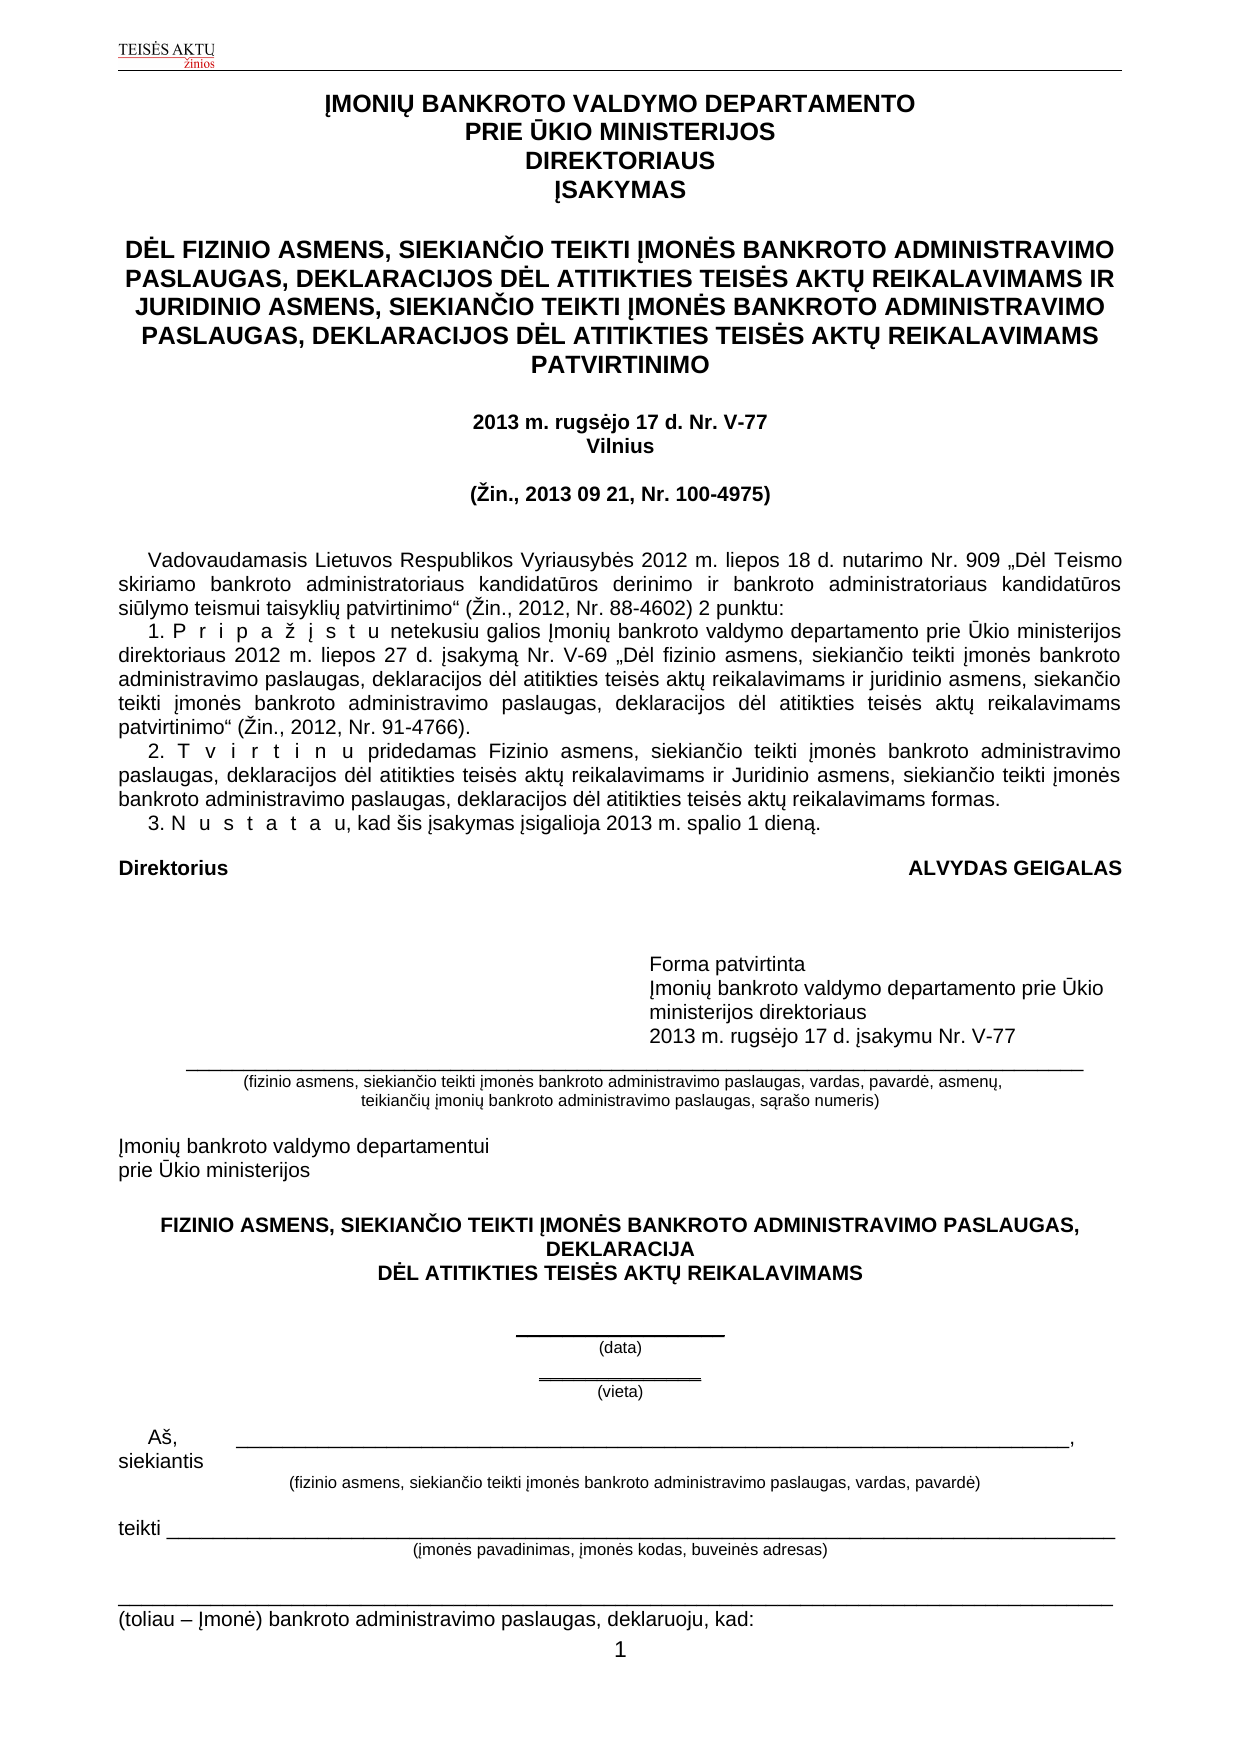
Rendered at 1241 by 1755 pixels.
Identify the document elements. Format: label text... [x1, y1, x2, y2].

text 3. N u s t a t a u, kad šis įsakymas įsigalioja 2013 m. spalio 1 dieną. [118, 811, 1122, 835]
text __________________ (data) ______________ (vieta) [118, 1295, 1122, 1401]
text teikti __________________________________________________________________________________ [118, 1516, 1122, 1539]
text Vadovaudamasis Lietuvos Respublikos Vyriausybės 2012 m. liepos 18 d. nutarimo Nr. 909 „Dėl teismo skiriamo bankroto administratoriaus kandidatūros derinimo ir bankroto administratoriaus kandidatūros siūlymo teismui taisyklių patvirtinimo“ (Žin., 2012, Nr. 88-4602) 2 punktu: [118, 547, 1122, 619]
text Įmonių bankroto valdymo departamento prie ūkio ministerijos DIREKTORIAUS ĮSAKYMAS [118, 89, 1122, 204]
text (fizinio asmens, siekiančio teikti įmonės bankroto administravimo paslaugas, vardas, pavardė) [118, 1472, 1122, 1492]
text ______________________________________________________________________________________ [118, 1583, 1122, 1607]
text Direktorius Alvydas Geigalas [118, 856, 1122, 880]
text Forma patvirtinta Įmonių bankroto valdymo departamento prie Ūkio ministerijos direktoriaus 2013 m. rugsėjo 17 d. įsakymu Nr. V-77 [649, 952, 1122, 1047]
text DĖL FIZINIO asmens, siekiančio teikti ĮMONĖS bankroto administravimo paslaugas, DEKLARACIJOS DĖL ATITIKTIES TEISĖS AKTŲ REIKALAVIMAMS IR jURIDINIO asmens, siekiančio teikti ĮMONĖS bankroto administravimo paslaugas, DEKLARACIJOS DĖL ATITIKTIES TEISĖS AKTŲ REIKALAVIMAMS PATVIRTINIMO [118, 235, 1122, 379]
text 2. T v i r t i n u pridedamas Fizinio asmens, siekiančio teikti įmonės bankroto administravimo paslaugas, deklaracijos dėl atitikties teisės aktų reikalavimams ir Juridinio asmens, siekiančio teikti įmonės bankroto administravimo paslaugas, deklaracijos dėl atitikties teisės aktų reikalavimams formas. [118, 739, 1122, 811]
text Įmonių bankroto valdymo departamentui [118, 1134, 1122, 1158]
text Fizinio asmens, siekiančio teikti ĮMONĖS bankroto administravimo paslaugas, DEKLARACIJA DĖL ATITIKTIES TEISĖS AKTŲ REIKALAVIMAMS [118, 1213, 1122, 1285]
text (įmonės pavadinimas, įmonės kodas, buveinės adresas) [118, 1539, 1122, 1559]
text (fizinio asmens, siekiančio teikti įmonės bankroto administravimo paslaugas, vardas, pavardė, asmenų, teikiančių įmonių bankroto administravimo paslaugas, sąrašo numeris) [118, 1071, 1122, 1110]
text (toliau – Įmonė) bankroto administravimo paslaugas, deklaruoju, kad: [118, 1607, 1122, 1631]
text 1. P r i p a ž į s t u netekusiu galios Įmonių bankroto valdymo departamento prie Ūkio ministerijos direktoriaus 2012 m. liepos 27 d. įsakymą Nr. V-69 „Dėl fizinio asmens, siekiančio teikti įmonės bankroto administravimo paslaugas, deklaracijos dėl atitikties teisės aktų reikalavimams ir juridinio asmens, siekančio teikti įmonės bankroto administravimo paslaugas, deklaracijos dėl atitikties teisės aktų reikalavimams patvirtinimo“ (Žin., 2012, Nr. 91-4766). [118, 619, 1122, 739]
text prie Ūkio ministerijos [118, 1158, 1122, 1182]
text 2013 m. rugsėjo 17 d. Nr. V-77 Vilnius (Žin., 2013 09 21, Nr. 100-4975) [118, 410, 1122, 506]
text Aš, ________________________________________________________________________, siekiantis [118, 1424, 1122, 1472]
